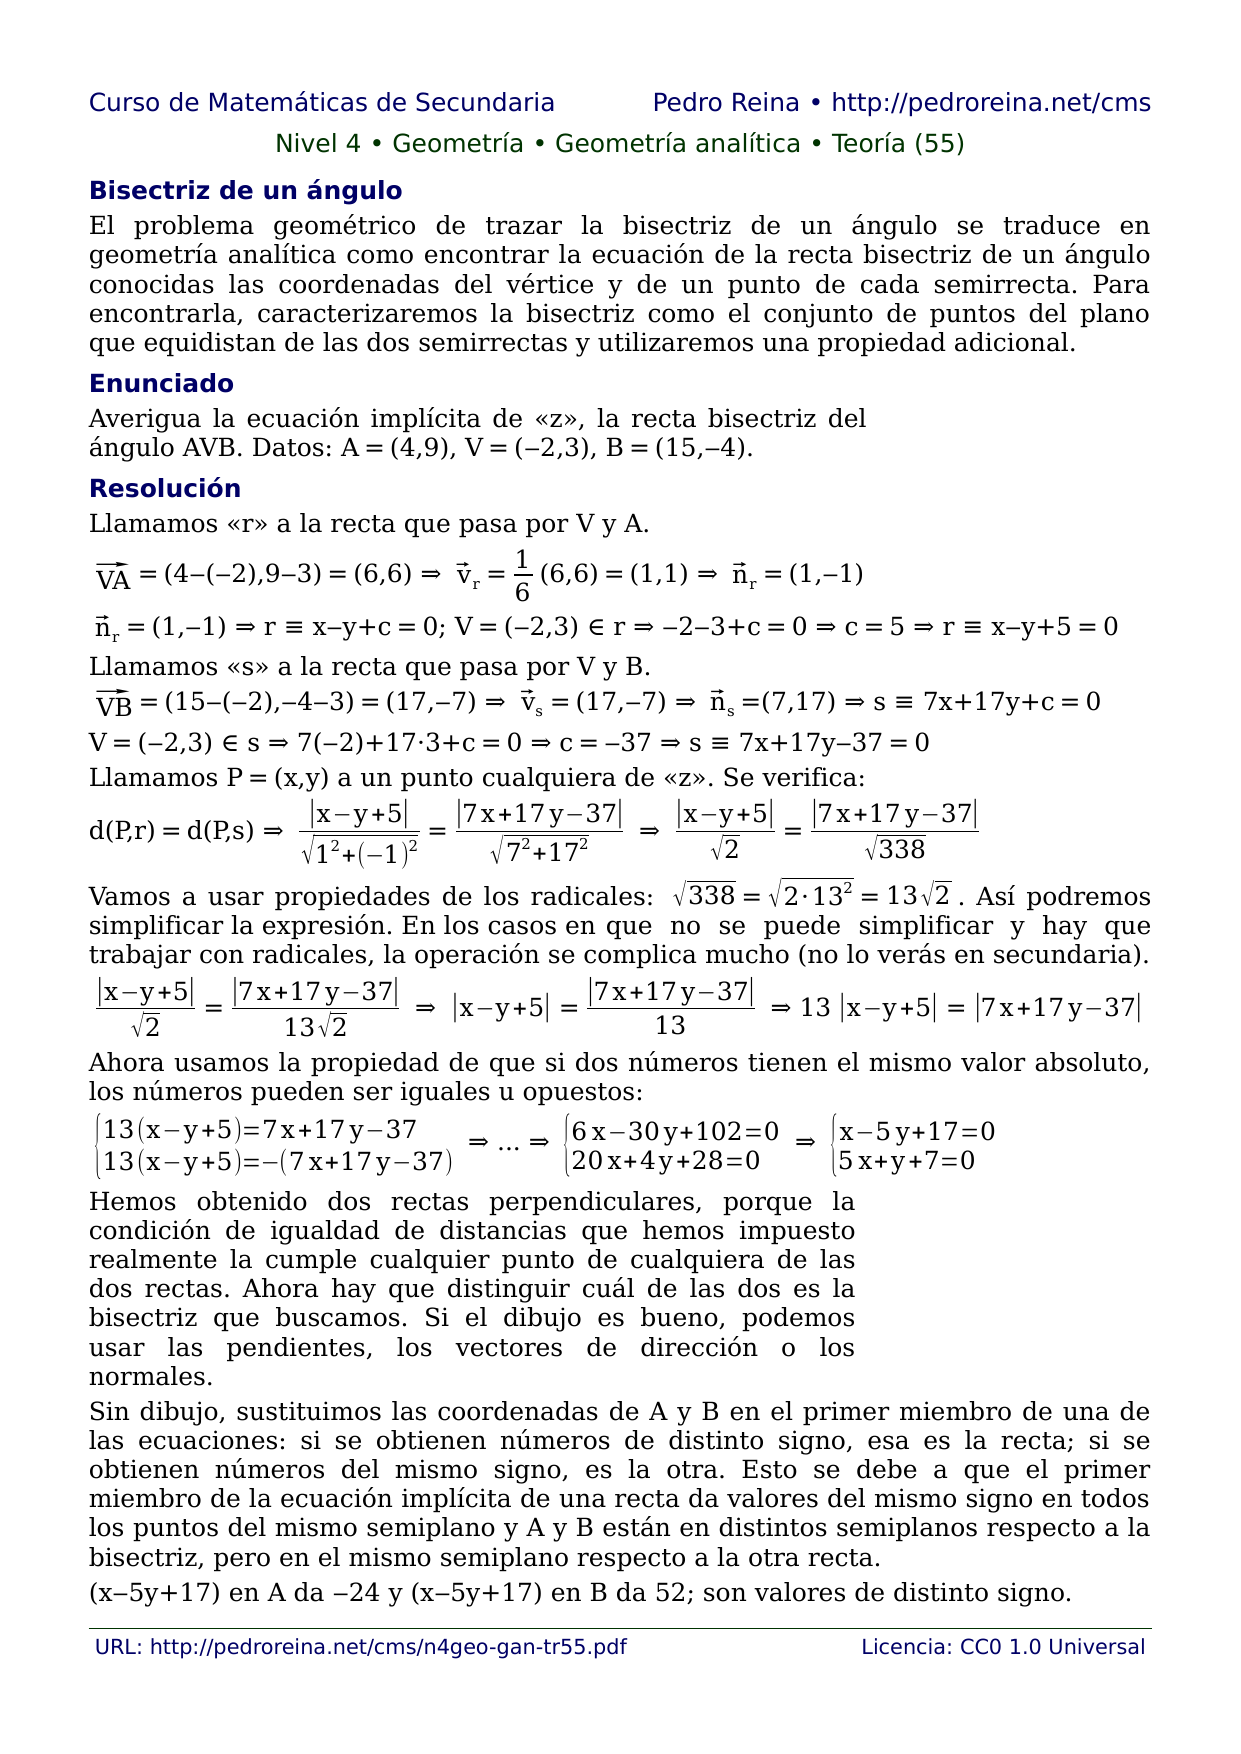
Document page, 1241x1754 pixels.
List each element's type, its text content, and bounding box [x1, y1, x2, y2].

text Curso de Matemáticas de Secundaria Pedro Reina • http://pedroreina.net/cms [88, 88, 1152, 118]
text Enunciado [88, 369, 1152, 398]
text Llamamos «r» a la recta que pasa por V y A. [88, 509, 1152, 539]
text Llamamos «s» a la recta que pasa por V y B. [88, 652, 1152, 681]
text = (4‒(‒2),9‒3) = (6,6) ⇒ =(6,6) = (1,1) ⇒ = (1,‒1) [88, 545, 1152, 607]
text V = (‒2,3) ∈ s ⇒ 7(‒2)+17·3+c = 0 ⇒ c = ‒37 ⇒ s ≡ 7x+17y‒37 = 0 [88, 728, 1152, 757]
text Sin dibujo, sustituimos las coordenadas de A y B en el primer miembro de una de las ecuaciones: si se obtienen números de distinto signo, esa es la recta; si se obtienen números del mismo signo, es la otra. Esto se debe a que el primer miembro de la ecuación implícita de una recta da valores del mismo signo en todos los puntos del mismo semiplano y A y B están en distintos semiplanos respecto a la bisectriz, pero en el mismo semiplano respecto a la otra recta. [88, 1397, 1152, 1572]
text Hemos obtenido dos rectas perpendiculares, porque la condición de igualdad de distancias que hemos impuesto realmente la cumple cualquier punto de cualquiera de las dos rectas. Ahora hay que distinguir cuál de las dos es la bisectriz que buscamos. Si el dibujo es bueno, podemos usar las pendientes, los vectores de dirección o los normales. [88, 1187, 1152, 1391]
text Vamos a usar propiedades de los radicales: ==. Así podremos simplificar la expresión. En los casos en que no se puede simplificar y hay que trabajar con radicales, la operación se complica mucho (no lo verás en secundaria). [88, 876, 1152, 969]
text Bisectriz de un ángulo [88, 176, 1152, 206]
text Nivel 4 • Geometría • Geometría analítica • Teoría (55) [88, 129, 1152, 159]
text Resolución [88, 474, 1152, 504]
text = (1,‒1) ⇒ r ≡ x‒y+c = 0; V = (‒2,3) ∈ r ⇒ ‒2‒3+c = 0 ⇒ c = 5 ⇒ r ≡ x‒y+5 = 0 [88, 612, 1152, 646]
text d(P,r) = d(P,s) ⇒ = ⇒ = [88, 798, 1152, 870]
text ⇒ ... ⇒ ⇒ [88, 1112, 1152, 1181]
text (x‒5y+17) en A da ‒24 y (x‒5y+17) en B da 52; son valores de distinto signo. [88, 1578, 1152, 1607]
text = (15‒(‒2),‒4‒3) = (17,‒7) ⇒ = (17,‒7) ⇒ =(7,17) ⇒ s ≡ 7x+17y+c = 0 [88, 687, 1152, 722]
text El problema geométrico de trazar la bisectriz de un ángulo se traduce en geometría analítica como encontrar la ecuación de la recta bisectriz de un ángulo conocidas las coordenadas del vértice y de un punto de cada semirrecta. Para encontrarla, caracterizaremos la bisectriz como el conjunto de puntos del plano que equidistan de las dos semirrectas y utilizaremos una propiedad adicional. [88, 211, 1152, 357]
text = ⇒ = ⇒ 13= [88, 975, 1152, 1042]
text Averigua la ecuación implícita de «z», la recta bisectriz del ángulo AVB. Datos: A = (4,9), V = (‒2,3), B = (15,‒4). [88, 404, 1152, 463]
text Ahora usamos la propiedad de que si dos números tienen el mismo valor absoluto, los números pueden ser iguales u opuestos: [88, 1048, 1152, 1107]
text Llamamos P = (x,y) a un punto cualquiera de «z». Se verifica: [88, 763, 1152, 792]
